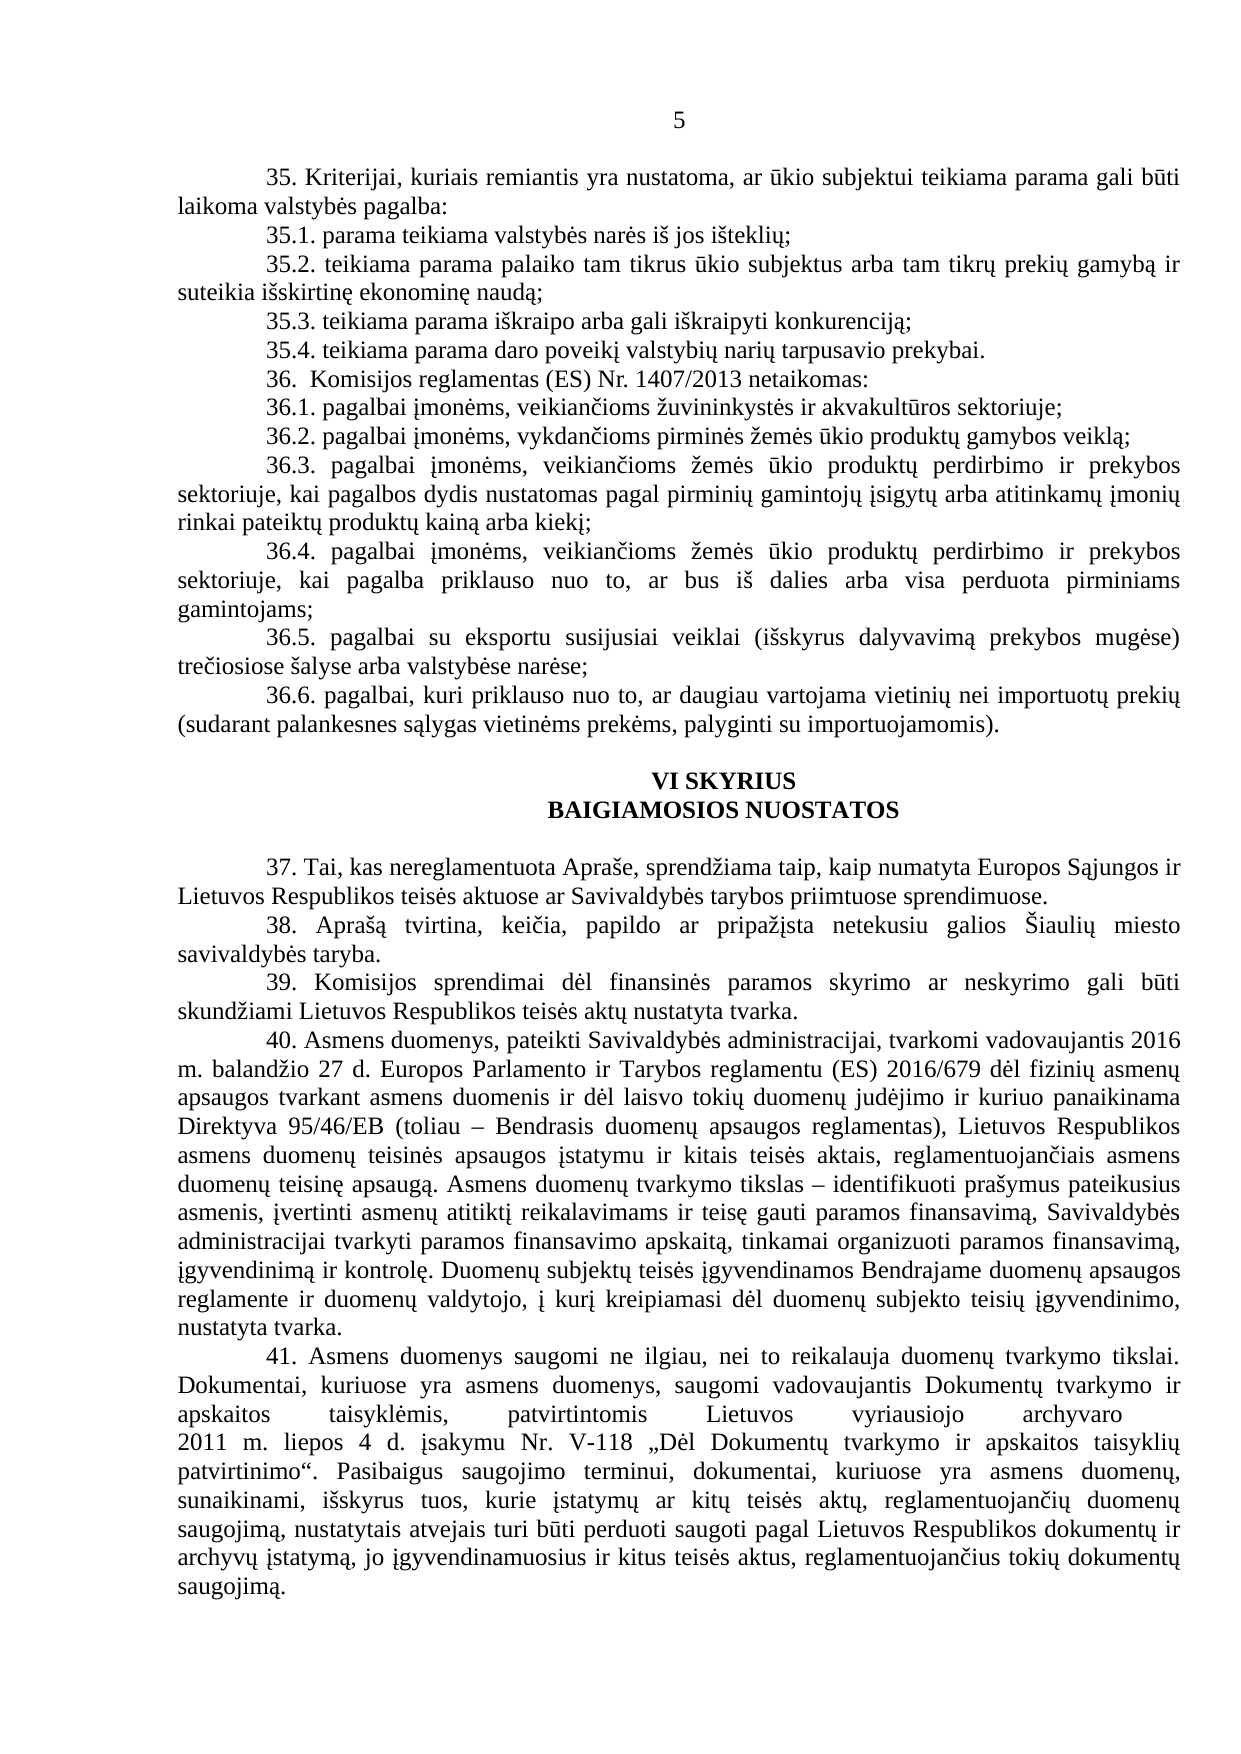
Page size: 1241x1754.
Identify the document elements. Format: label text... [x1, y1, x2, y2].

text 36.3. pagalbai įmonėms, veikiančioms žemės ūkio produktų perdirbimo ir prekybos sektoriuje, kai pagalbos dydis nustatomas pagal pirminių gamintojų įsigytų arba atitinkamų įmonių rinkai pateiktų produktų kainą arba kiekį; [177, 450, 1181, 536]
text 39. Komisijos sprendimai dėl finansinės paramos skyrimo ar neskyrimo gali būti skundžiami Lietuvos Respublikos teisės aktų nustatyta tvarka. [177, 967, 1181, 1025]
text 36.6. pagalbai, kuri priklauso nuo to, ar daugiau vartojama vietinių nei importuotų prekių (sudarant palankesnes sąlygas vietinėms prekėms, palyginti su importuojamomis). [177, 680, 1181, 737]
text 35. Kriterijai, kuriais remiantis yra nustatoma, ar ūkio subjektui teikiama parama gali būti laikoma valstybės pagalba: [177, 162, 1181, 220]
text 35.4. teikiama parama daro poveikį valstybių narių tarpusavio prekybai. [177, 335, 1181, 364]
text 35.3. teikiama parama iškraipo arba gali iškraipyti konkurenciją; [177, 306, 1181, 335]
text 35.2. teikiama parama palaiko tam tikrus ūkio subjektus arba tam tikrų prekių gamybą ir suteikia išskirtinę ekonominę naudą; [177, 249, 1181, 306]
text 35.1. parama teikiama valstybės narės iš jos išteklių; [177, 220, 1181, 249]
text 38. Aprašą tvirtina, keičia, papildo ar pripažįsta netekusiu galios Šiaulių miesto savivaldybės taryba. [177, 910, 1181, 967]
text 36.4. pagalbai įmonėms, veikiančioms žemės ūkio produktų perdirbimo ir prekybos sektoriuje, kai pagalba priklauso nuo to, ar bus iš dalies arba visa perduota pirminiams gamintojams; [177, 536, 1181, 622]
text 36. Komisijos reglamentas (ES) Nr. 1407/2013 netaikomas: [177, 364, 1181, 392]
text 36.2. pagalbai įmonėms, vykdančioms pirminės žemės ūkio produktų gamybos veiklą; [177, 421, 1181, 450]
text 40. Asmens duomenys, pateikti Savivaldybės administracijai, tvarkomi vadovaujantis 2016 m. balandžio 27 d. Europos Parlamento ir Tarybos reglamentu (ES) 2016/679 dėl fizinių asmenų apsaugos tvarkant asmens duomenis ir dėl laisvo tokių duomenų judėjimo ir kuriuo panaikinama Direktyva 95/46/EB (toliau – Bendrasis duomenų apsaugos reglamentas), Lietuvos Respublikos asmens duomenų teisinės apsaugos įstatymu ir kitais teisės aktais, reglamentuojančiais asmens duomenų teisinę apsaugą. Asmens duomenų tvarkymo tikslas – identifikuoti prašymus pateikusius asmenis, įvertinti asmenų atitiktį reikalavimams ir teisę gauti paramos finansavimą, Savivaldybės administracijai tvarkyti paramos finansavimo apskaitą, tinkamai organizuoti paramos finansavimą, įgyvendinimą ir kontrolę. Duomenų subjektų teisės įgyvendinamos Bendrajame duomenų apsaugos reglamente ir duomenų valdytojo, į kurį kreipiamasi dėl duomenų subjekto teisių įgyvendinimo, nustatyta tvarka. [177, 1025, 1181, 1341]
text VI SKYRIUS [177, 766, 1181, 795]
text 41. Asmens duomenys saugomi ne ilgiau, nei to reikalauja duomenų tvarkymo tikslai. Dokumentai, kuriuose yra asmens duomenys, saugomi vadovaujantis Dokumentų tvarkymo ir apskaitos taisyklėmis, patvirtintomis Lietuvos vyriausiojo archyvaro 2011 m. liepos 4 d. įsakymu Nr. V-118 „Dėl Dokumentų tvarkymo ir apskaitos taisyklių patvirtinimo“. Pasibaigus saugojimo terminui, dokumentai, kuriuose yra asmens duomenų, sunaikinami, išskyrus tuos, kurie įstatymų ar kitų teisės aktų, reglamentuojančių duomenų saugojimą, nustatytais atvejais turi būti perduoti saugoti pagal Lietuvos Respublikos dokumentų ir archyvų įstatymą, jo įgyvendinamuosius ir kitus teisės aktus, reglamentuojančius tokių dokumentų saugojimą. [177, 1341, 1181, 1600]
text 36.1. pagalbai įmonėms, veikiančioms žuvininkystės ir akvakultūros sektoriuje; [177, 392, 1181, 421]
text 37. Tai, kas nereglamentuota Apraše, sprendžiama taip, kaip numatyta Europos Sąjungos ir Lietuvos Respublikos teisės aktuose ar Savivaldybės tarybos priimtuose sprendimuose. [177, 852, 1181, 910]
text 36.5. pagalbai su eksportu susijusiai veiklai (išskyrus dalyvavimą prekybos mugėse) trečiosiose šalyse arba valstybėse narėse; [177, 622, 1181, 680]
text BAIGIAMOSIOS NUOSTATOS [177, 795, 1181, 824]
